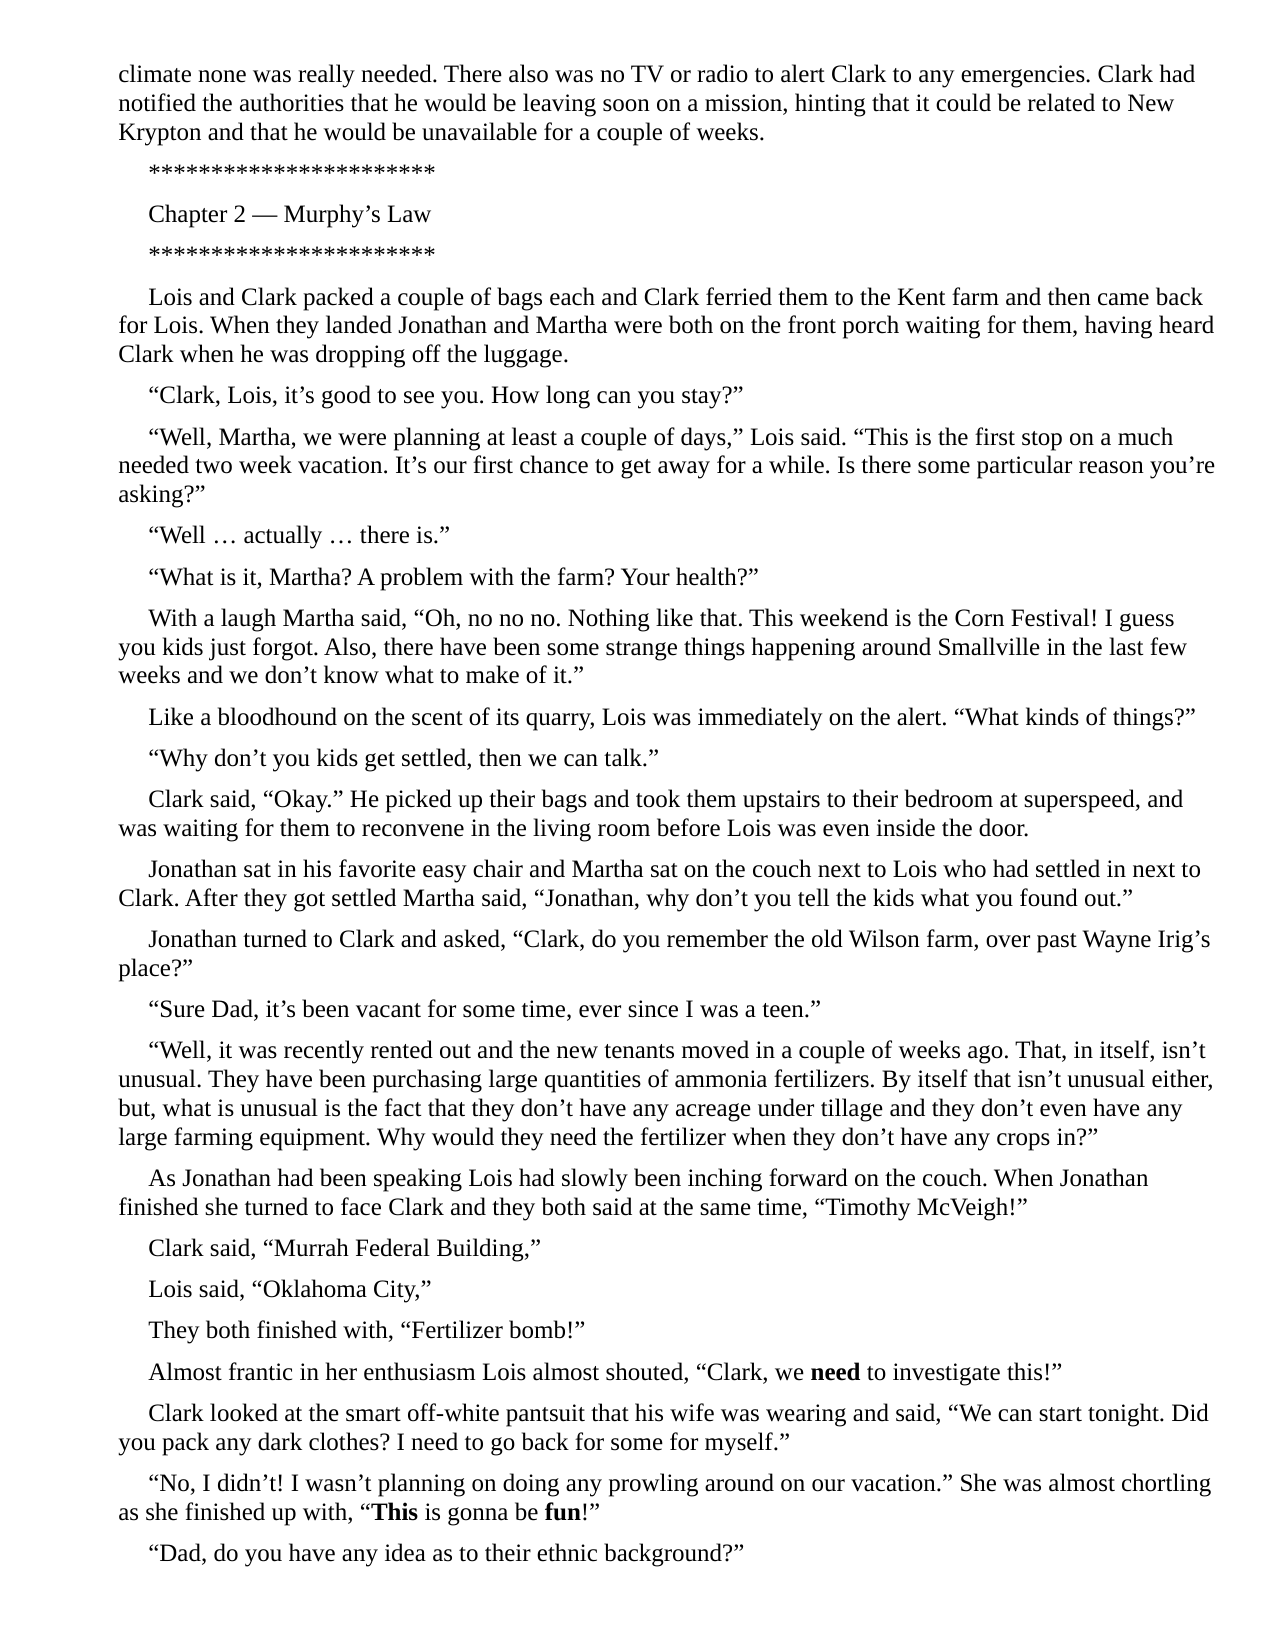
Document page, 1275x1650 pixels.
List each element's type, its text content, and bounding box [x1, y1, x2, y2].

text Chapter 2 — Murphy’s Law [118, 199, 1216, 228]
text Clark said, “Okay.” He picked up their bags and took them upstairs to their bedroom at superspeed, and was waiting for them to reconvene in the living room before Lois was even inside the door. [118, 784, 1216, 842]
text Clark said, “Murrah Federal Building,” [118, 1233, 1216, 1262]
text Jonathan turned to Clark and asked, “Clark, do you remember the old Wilson farm, over past Wayne Irig’s place?” [118, 924, 1216, 982]
text Like a bloodhound on the scent of its quarry, Lois was immediately on the alert. “What kinds of things?” [118, 702, 1216, 730]
text “Well, it was recently rented out and the new tenants moved in a couple of weeks ago. That, in itself, isn’t unusual. They have been purchasing large quantities of ammonia fertilizers. By itself that isn’t unusual either, but, what is unusual is the fact that they don’t have any acreage under tillage and they don’t even have any large farming equipment. Why would they need the fertilizer when they don’t have any crops in?” [118, 1035, 1216, 1150]
text Jonathan sat in his favorite easy chair and Martha sat on the couch next to Lois who had settled in next to Clark. After they got settled Martha said, “Jonathan, why don’t you tell the kids what you found out.” [118, 854, 1216, 912]
text *********************** [118, 158, 1216, 187]
text As Jonathan had been speaking Lois had slowly been inching forward on the couch. When Jonathan finished she turned to face Clark and they both said at the same time, “Timothy McVeigh!” [118, 1163, 1216, 1220]
text “Sure Dad, it’s been vacant for some time, ever since I was a teen.” [118, 994, 1216, 1023]
text *********************** [118, 240, 1216, 269]
text Almost frantic in her enthusiasm Lois almost shouted, “Clark, we need to investigate this!” [118, 1357, 1216, 1385]
text With a laugh Martha said, “Oh, no no no. Nothing like that. This weekend is the Corn Festival! I guess you kids just forgot. Also, there have been some strange things happening around Smallville in the last few weeks and we don’t know what to make of it.” [118, 603, 1216, 689]
text climate none was really needed. There also was no TV or radio to alert Clark to any emergencies. Clark had notified the authorities that he would be leaving soon on a mission, hinting that it could be related to New Krypton and that he would be unavailable for a couple of weeks. [118, 59, 1216, 145]
text Clark looked at the smart off-white pantsuit that his wife was wearing and said, “We can start tonight. Did you pack any dark clothes? I need to go back for some for myself.” [118, 1398, 1216, 1455]
text They both finished with, “Fertilizer bomb!” [118, 1315, 1216, 1344]
text “Clark, Lois, it’s good to see you. How long can you stay?” [118, 380, 1216, 409]
text “No, I didn’t! I wasn’t planning on doing any prowling around on our vacation.” She was almost chortling as she finished up with, “This is gonna be fun!” [118, 1468, 1216, 1525]
text “Why don’t you kids get settled, then we can talk.” [118, 743, 1216, 772]
text Lois and Clark packed a couple of bags each and Clark ferried them to the Kent farm and then came back for Lois. When they landed Jonathan and Martha were both on the front porch waiting for them, having heard Clark when he was dropping off the luggage. [118, 282, 1216, 368]
text “What is it, Martha? A problem with the farm? Your health?” [118, 562, 1216, 590]
text “Well … actually … there is.” [118, 520, 1216, 549]
text “Well, Martha, we were planning at least a couple of days,” Lois said. “This is the first stop on a much needed two week vacation. It’s our first chance to get away for a while. Is there some particular reason you’re asking?” [118, 422, 1216, 508]
text Lois said, “Oklahoma City,” [118, 1274, 1216, 1303]
text “Dad, do you have any idea as to their ethnic background?” [118, 1538, 1216, 1567]
